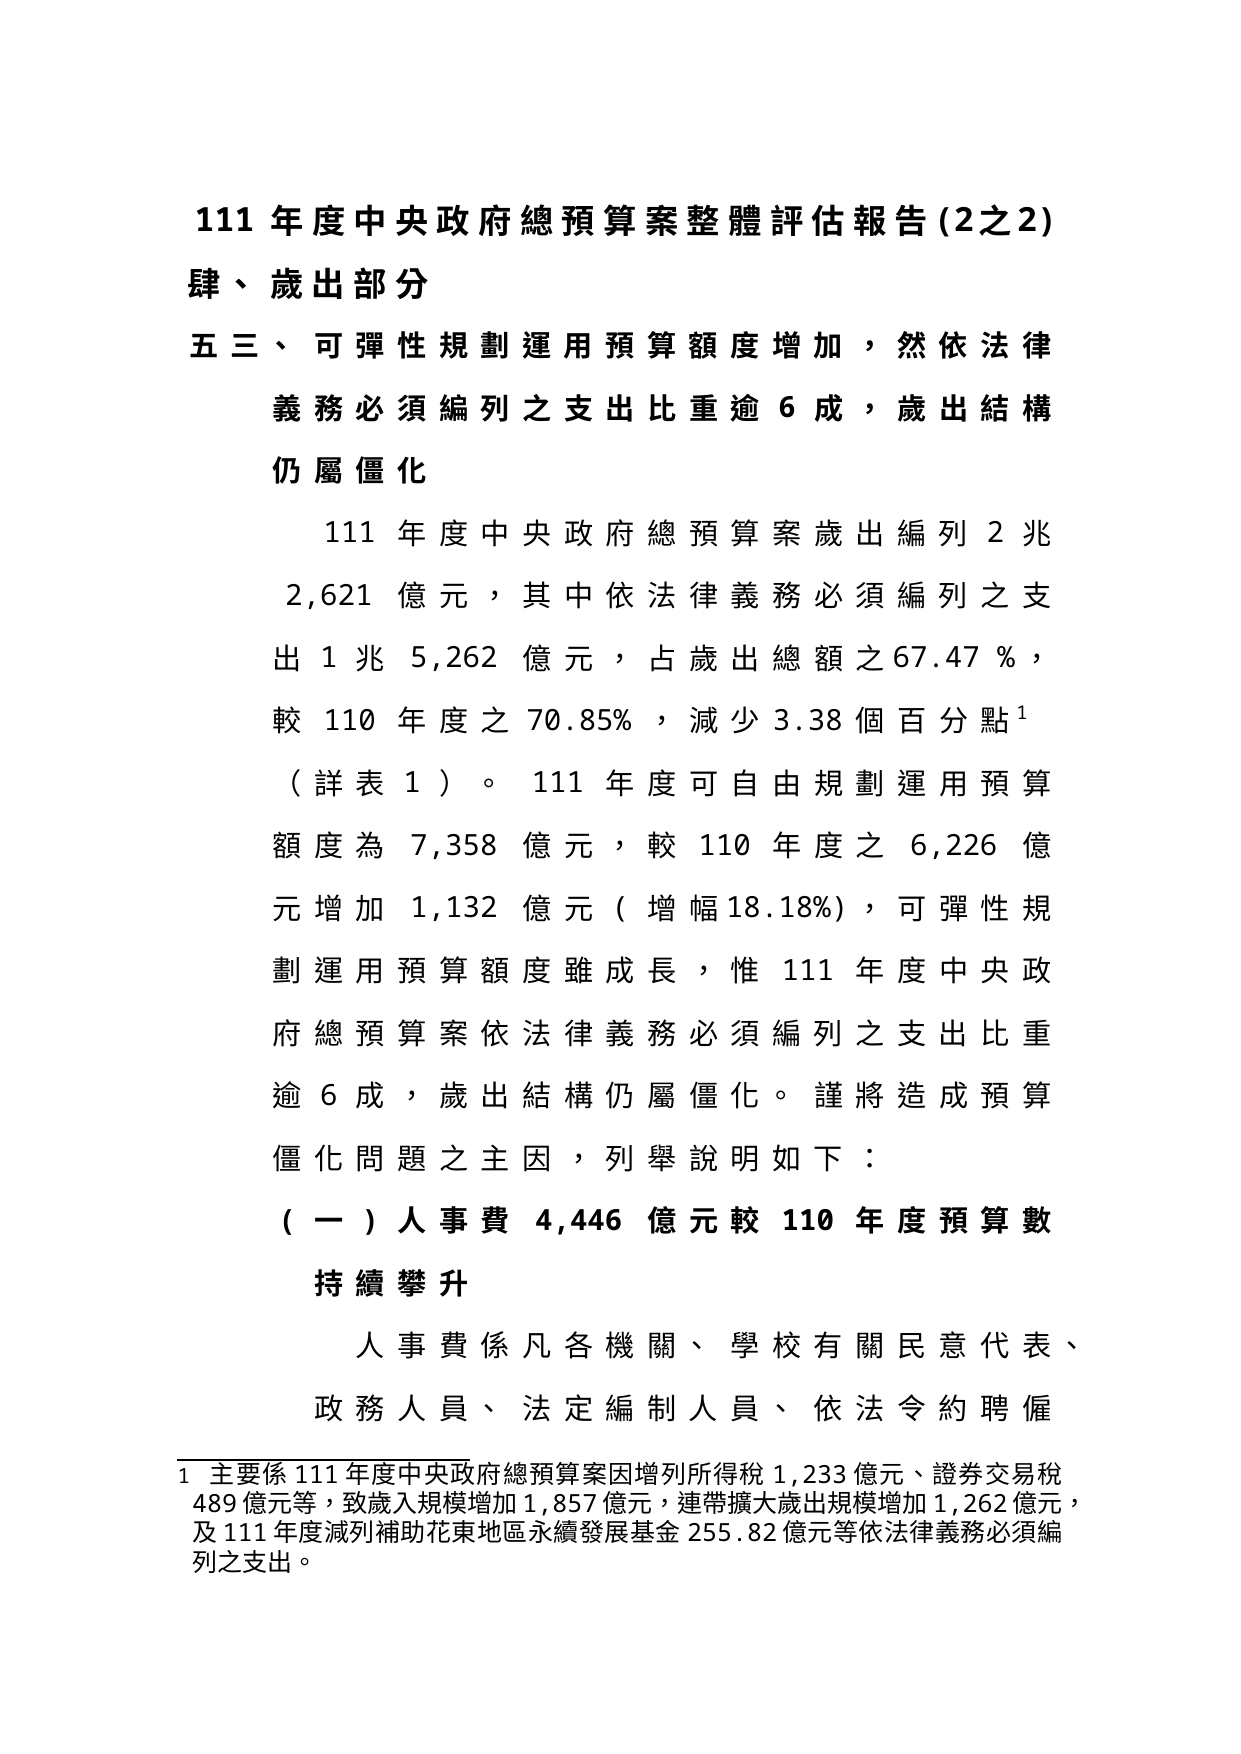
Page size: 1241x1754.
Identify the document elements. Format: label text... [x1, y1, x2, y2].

text 111年度中央政府總預算案歲出編列2兆2,621億元，其中依法律義務必須編列之支出1兆5,262億元，占歲出總額之67.47 %，較110年度之70.85%，減少3.38個百分點（詳表1）。111年度可自由規劃運用預算額度為7,358億元，較110年度之6,226億元增加1,132億元(增幅18.18%)，可彈性規劃運用預算額度雖成長，惟111年度中央政府總預算案依法律義務必須編列之支出比重逾6成，歲出結構仍屬僵化。謹將造成預算僵化問題之主因，列舉說明如下： [242, 490, 1058, 1177]
text 五三、可彈性規劃運用預算額度增加，然依法律義務必須編列之支出比重逾6成，歲出結構仍屬僵化 [183, 302, 1058, 490]
text 肆、歲出部分 [183, 240, 1058, 302]
text 111年度中央政府總預算案整體評估報告(2之2) [183, 177, 1058, 240]
text 人事費係凡各機關、學校有關民意代表、政務人員、法定編制人員、依法令約聘僱人員及技工、工友等現職人員之相關待遇（含退休）經費均屬之，為依法律義務必須編列者。111年度中央政府各機關預算員額13萬689人、人事費4,446億元，較110年度之12萬9,528人增加1,161人及31億元，人事費持續攀升(107年度至110年度人事費分別為4,188億元、4,224億元4,306億元及4,415億元，詳表2)。111年度人事費占歲出總額之比率達19.65 %，已為政府財政沉重負擔，亟待藉組織改造之推動有效精簡，俾減輕政府人事費負擔及提升行政效能。 [271, 1302, 1058, 1427]
text 主要係111年度中央政府總預算案因增列所得稅1,233億元、證券交易稅489億元等，致歲入規模增加1,857億元，連帶擴大歲出規模增加1,262億元，及111年度減列補助花東地區永續發展基金255.82億元等依法律義務必須編列之支出。 [177, 1460, 1063, 1577]
text (一)人事費4,446億元較110年度預算數持續攀升 [242, 1177, 1058, 1302]
